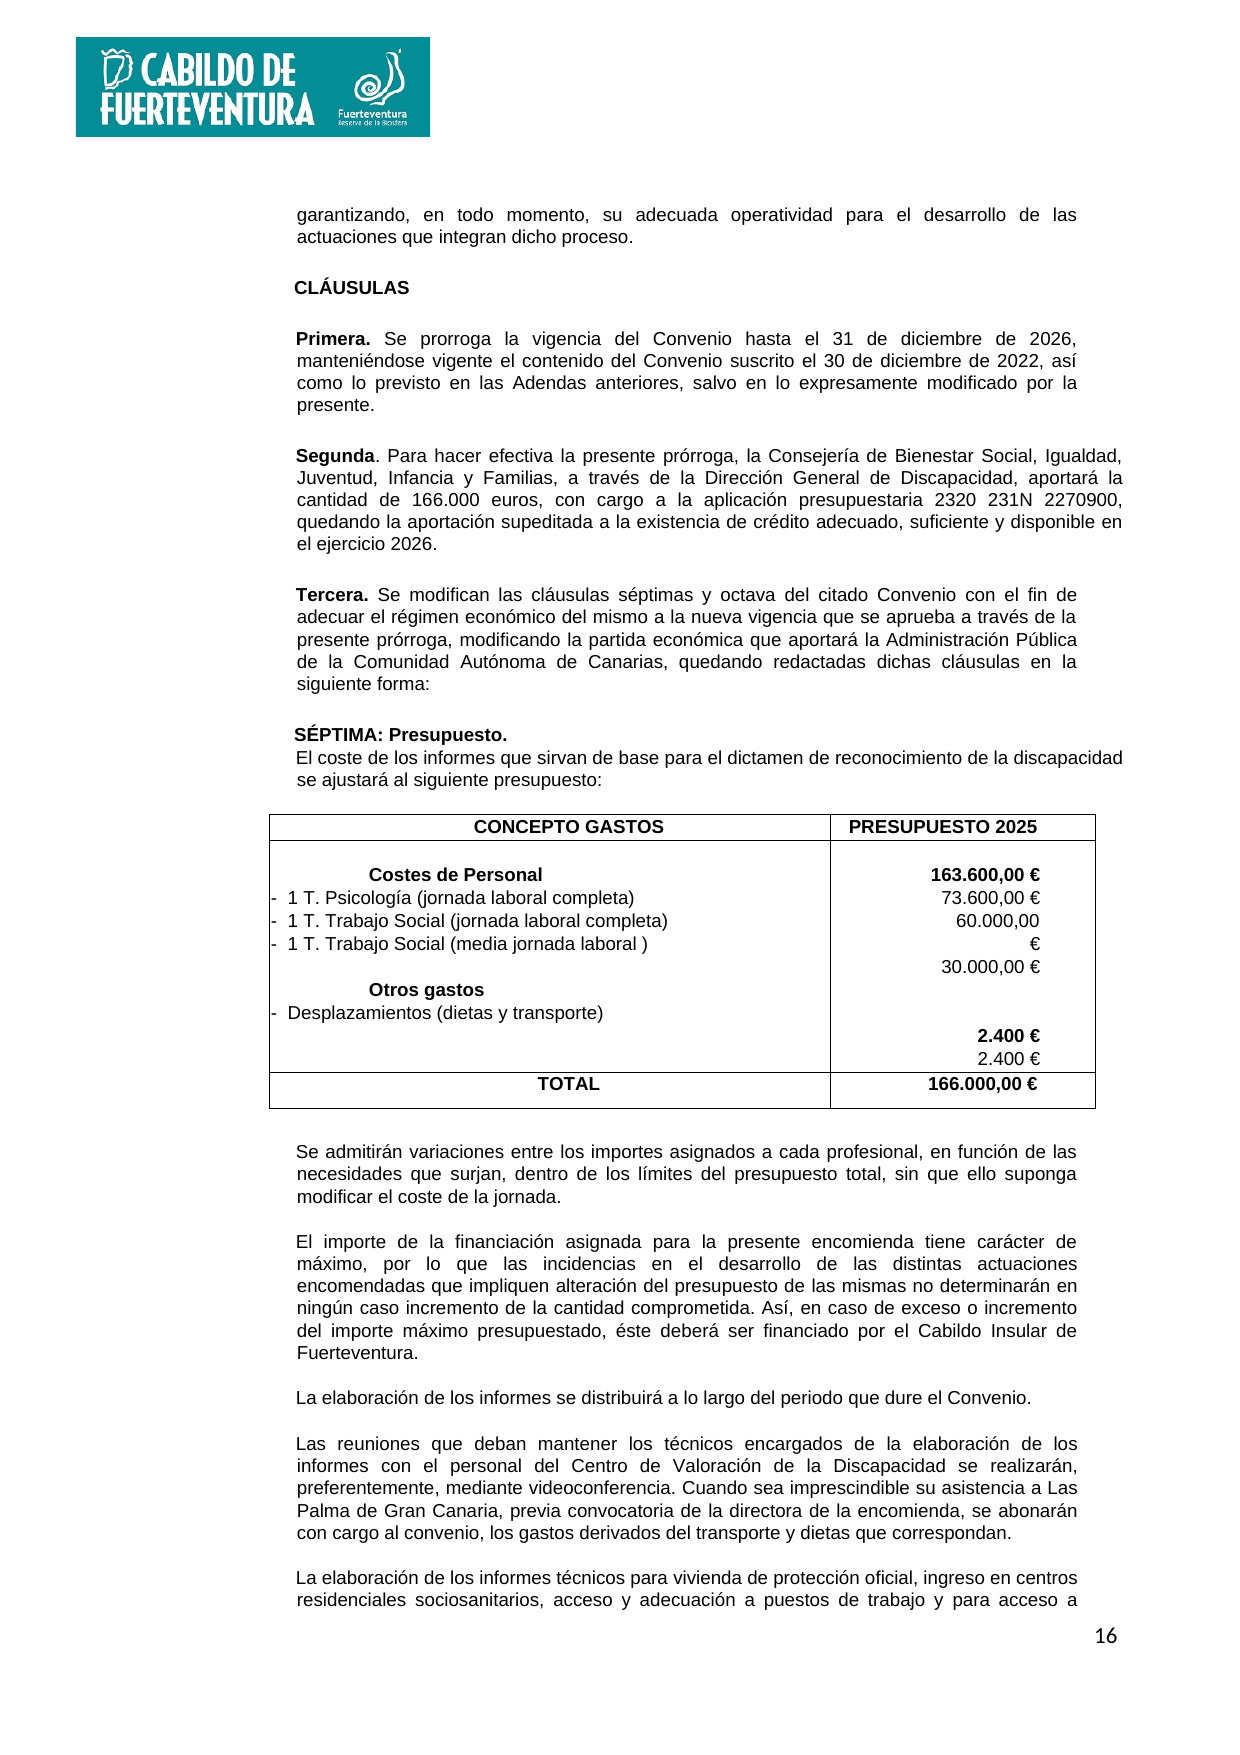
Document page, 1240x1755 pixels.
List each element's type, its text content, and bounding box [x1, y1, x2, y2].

text SÉPTIMA: Presupuesto. [294, 723, 1123, 745]
text Las reuniones que deban mantener los técnicos encargados de la elaboración de los informes con el personal del Centro de Valoración de la Discapacidad se realizarán, preferentemente, mediante videoconferencia. Cuando sea imprescindible su asistencia a Las Palma de Gran Canaria, previa convocatoria de la directora de la encomienda, se abonarán con cargo al convenio, los gastos derivados del transporte y dietas que correspondan. [296, 1433, 1078, 1543]
text garantizando, en todo momento, su adecuada operatividad para el desarrollo de las actuaciones que integran dicho proceso. [296, 204, 1078, 248]
table_cell Costes de Personal 1 T. Psicología (jornada laboral completa) 1 T. Trabajo Social (jornada laboral completa) 1 T. Trabajo Social (media jornada laboral ) Otros gastos Desplazamientos (dietas y transporte) [270, 841, 830, 1072]
text La elaboración de los informes técnicos para vivienda de protección oficial, ingreso en centros residenciales sociosanitarios, acceso y adecuación a puestos de trabajo y para acceso a [296, 1567, 1078, 1611]
text El coste de los informes que sirvan de base para el dictamen de reconocimiento de la discapacidad se ajustará al siguiente presupuesto: [296, 747, 1123, 790]
text Primera. Se prorroga la vigencia del Convenio hasta el 31 de diciembre de 2026, manteniéndose vigente el contenido del Convenio suscrito el 30 de diciembre de 2022, así como lo previsto en las Adendas anteriores, salvo en lo expresamente modificado por la presente. [296, 327, 1078, 416]
text Tercera. Se modifican las cláusulas séptimas y octava del citado Convenio con el fin de adecuar el régimen económico del mismo a la nueva vigencia que se aprueba a través de la presente prórroga, modificando la partida económica que aportará la Administración Pública de la Comunidad Autónoma de Canarias, quedando redactadas dichas cláusulas en la siguiente forma: [296, 584, 1078, 694]
table_header PRESUPUESTO 2025 [831, 815, 1095, 839]
table_cell TOTAL [270, 1073, 830, 1108]
text La elaboración de los informes se distribuirá a lo largo del periodo que dure el Convenio. [296, 1387, 1123, 1408]
table_cell 163.600,00 € 73.600,00 € 60.000,00 € 30.000,00 € 2.400 € 2.400 € [831, 841, 1095, 1072]
table_cell 166.000,00 € [831, 1073, 1095, 1108]
text Segunda. Para hacer efectiva la presente prórroga, la Consejería de Bienestar Social, Igualdad, Juventud, Infancia y Familias, a través de la Dirección General de Discapacidad, aportará la cantidad de 166.000 euros, con cargo a la aplicación presupuestaria 2320 231N 2270900, quedando la aportación supeditada a la existencia de crédito adecuado, suficiente y disponible en el ejercicio 2026. [296, 444, 1123, 555]
table_header CONCEPTO GASTOS [270, 815, 830, 839]
text CLÁUSULAS [294, 277, 1123, 298]
text El importe de la financiación asignada para la presente encomienda tiene carácter de máximo, por lo que las incidencias en el desarrollo de las distintas actuaciones encomendadas que impliquen alteración del presupuesto de las mismas no determinarán en ningún caso incremento de la cantidad comprometida. Así, en caso de exceso o incremento del importe máximo presupuestado, éste deberá ser financiado por el Cabildo Insular de Fuerteventura. [296, 1231, 1078, 1363]
text Se admitirán variaciones entre los importes asignados a cada profesional, en función de las necesidades que surjan, dentro de los límites del presupuesto total, sin que ello suponga modificar el coste de la jornada. [296, 1141, 1078, 1207]
